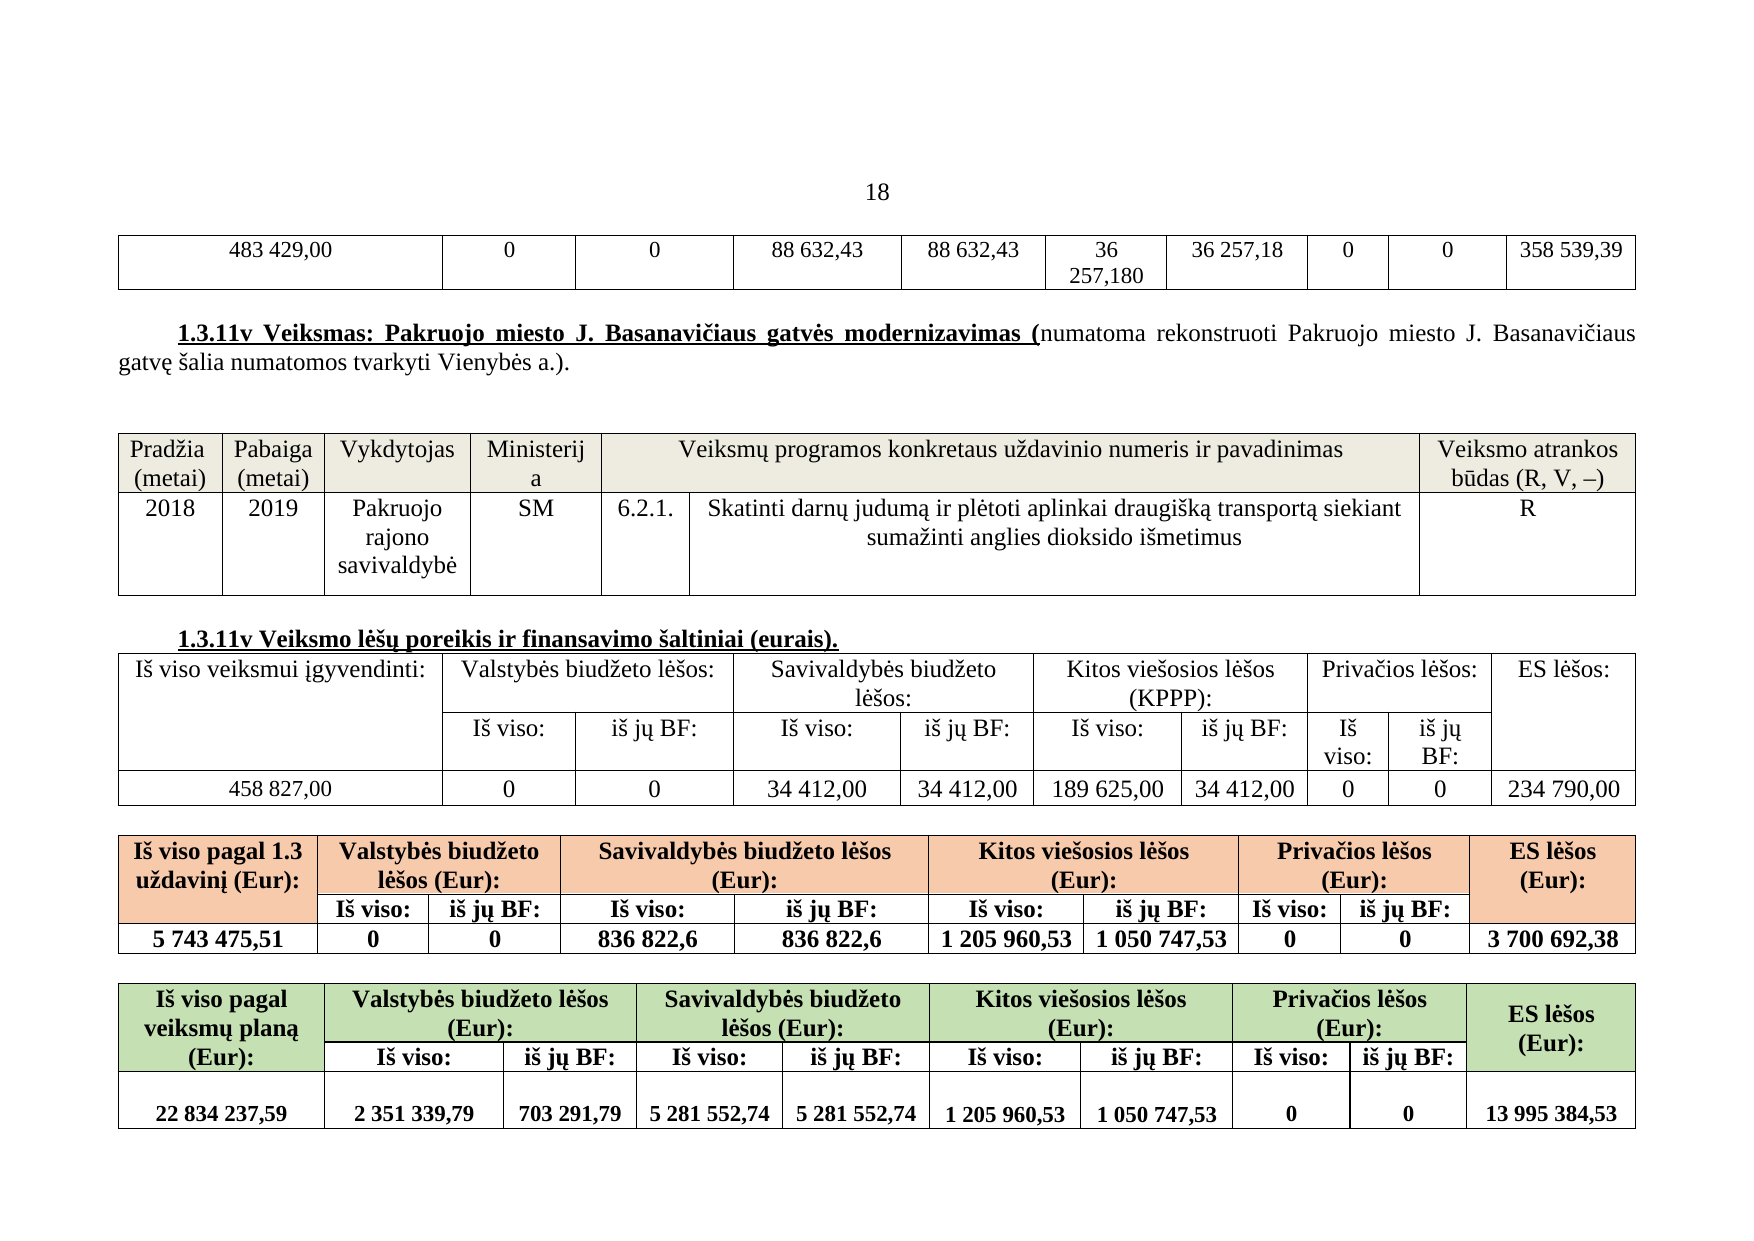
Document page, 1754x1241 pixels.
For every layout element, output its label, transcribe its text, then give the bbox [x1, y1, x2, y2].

table_cell 1 050 747,53 [1084, 924, 1238, 953]
text 1.3.11v Veiksmo lėšų poreikis ir finansavimo šaltiniai (eurais). [118, 624, 1636, 653]
table_header Pabaiga (metai) [223, 434, 324, 492]
table_header Privačios lėšos: [1308, 654, 1491, 712]
table_header Vykdytojas [325, 434, 470, 492]
table_cell R [1420, 493, 1635, 594]
table_cell 0 [1341, 924, 1469, 953]
table_cell 36 257,180 [1046, 236, 1166, 288]
table_header Veiksmo atrankos būdas (R, V, –) [1420, 434, 1635, 492]
table_header Kitos viešosios lėšos (Eur): [930, 984, 1232, 1041]
table_header Privačios lėšos (Eur): [1239, 836, 1469, 893]
table_cell iš jų BF: [1351, 1043, 1466, 1071]
table_cell Iš viso: [561, 895, 734, 923]
table_header Valstybės biudžeto lėšos: [443, 654, 733, 712]
table_header Veiksmų programos konkretaus uždavinio numeris ir pavadinimas [602, 434, 1419, 492]
table_cell iš jų BF: [1084, 895, 1238, 923]
table_cell 36 257,18 [1167, 236, 1307, 288]
table_cell 2018 [119, 493, 222, 594]
table_cell 34 412,00 [734, 771, 900, 805]
table_cell 189 625,00 [1034, 771, 1181, 805]
table_cell 0 [576, 771, 733, 805]
table_cell 0 [1308, 236, 1388, 288]
table_cell iš jų BF: [1182, 713, 1307, 770]
table_cell 2 351 339,79 [325, 1072, 503, 1127]
table_cell Iš viso: [318, 895, 428, 923]
table_header Valstybės biudžeto lėšos (Eur): [318, 836, 560, 893]
table_cell iš jų BF: [1389, 713, 1491, 770]
text 1.3.11v Veiksmas: Pakruojo miesto J. Basanavičiaus gatvės modernizavimas (numatoma rekonstruoti Pakruojo miesto J. Basanavičiaus gatvę šalia numatomos tvarkyti Vienybės a.). [118, 318, 1636, 376]
table_cell Iš viso: [1308, 713, 1388, 770]
table_cell 88 632,43 [902, 236, 1045, 288]
table_cell 13 995 384,53 [1467, 1072, 1635, 1127]
table_cell iš jų BF: [735, 895, 928, 923]
table_header Savivaldybės biudžeto lėšos (Eur): [637, 984, 929, 1041]
table_header Kitos viešosios lėšos (Eur): [929, 836, 1238, 893]
table_cell 1 050 747,53 [1081, 1072, 1232, 1127]
table_header Iš viso veiksmui įgyvendinti: [119, 654, 442, 770]
table_cell 0 [429, 924, 560, 953]
table_cell 0 [1389, 236, 1506, 288]
table_cell 0 [443, 236, 575, 288]
table_cell Iš viso: [734, 713, 900, 770]
table_cell 234 790,00 [1492, 771, 1635, 805]
table_cell 458 827,00 [119, 771, 442, 805]
table_cell 1 205 960,53 [930, 1072, 1080, 1127]
table_cell iš jų BF: [504, 1043, 636, 1071]
table_cell 483 429,00 [119, 236, 442, 288]
table_cell Iš viso: [1034, 713, 1181, 770]
table_cell 2019 [223, 493, 324, 594]
table_cell 836 822,6 [735, 924, 928, 953]
table_header Kitos viešosios lėšos (KPPP): [1034, 654, 1307, 712]
table_cell 0 [1233, 1072, 1349, 1127]
table_header Iš viso pagal veiksmų planą (Eur): [119, 984, 324, 1071]
table_cell SM [471, 493, 601, 594]
table_cell iš jų BF: [576, 713, 733, 770]
table_header Ministerija [471, 434, 601, 492]
table_cell Iš viso: [443, 713, 575, 770]
table_cell 5 743 475,51 [119, 924, 317, 953]
table_cell 0 [1389, 771, 1491, 805]
table_cell Iš viso: [929, 895, 1083, 923]
table_cell Iš viso: [325, 1043, 503, 1071]
table_cell 0 [1351, 1072, 1466, 1127]
table_cell 88 632,43 [734, 236, 901, 288]
table_header Savivaldybės biudžeto lėšos (Eur): [561, 836, 928, 893]
table_header Savivaldybės biudžeto lėšos: [734, 654, 1033, 712]
table_cell iš jų BF: [429, 895, 560, 923]
table_cell Skatinti darnų judumą ir plėtoti aplinkai draugišką transportą siekiant sumažinti anglies dioksido išmetimus [690, 493, 1419, 594]
table_cell 358 539,39 [1507, 236, 1635, 288]
table_cell 5 281 552,74 [783, 1072, 929, 1127]
table_cell Iš viso: [637, 1043, 782, 1071]
table_cell 0 [1239, 924, 1340, 953]
table_cell Iš viso: [1239, 895, 1340, 923]
table_cell 34 412,00 [1182, 771, 1307, 805]
table_cell Pakruojo rajono savivaldybė [325, 493, 470, 594]
table_cell 0 [576, 236, 733, 288]
table_cell 3 700 692,38 [1470, 924, 1635, 953]
table_cell 0 [1308, 771, 1388, 805]
table_header ES lėšos: [1492, 654, 1635, 770]
table_cell iš jų BF: [1341, 895, 1469, 923]
table_cell 0 [318, 924, 428, 953]
table_header Iš viso pagal 1.3 uždavinį (Eur): [119, 836, 317, 923]
table_cell 0 [443, 771, 575, 805]
table_cell iš jų BF: [901, 713, 1033, 770]
table_header Valstybės biudžeto lėšos (Eur): [325, 984, 636, 1041]
table_cell 22 834 237,59 [119, 1072, 324, 1127]
table_header ES lėšos (Eur): [1470, 836, 1635, 923]
table_cell Iš viso: [930, 1043, 1080, 1071]
table_cell 703 291,79 [504, 1072, 636, 1127]
table_cell 836 822,6 [561, 924, 734, 953]
table_header Pradžia (metai) [119, 434, 222, 492]
table_cell Iš viso: [1233, 1043, 1349, 1071]
table_cell 5 281 552,74 [637, 1072, 782, 1127]
table_cell 1 205 960,53 [929, 924, 1083, 953]
table_cell 6.2.1. [602, 493, 689, 594]
table_cell iš jų BF: [1081, 1043, 1232, 1071]
table_cell 34 412,00 [901, 771, 1033, 805]
table_cell iš jų BF: [783, 1043, 929, 1071]
table_header Privačios lėšos (Eur): [1233, 984, 1466, 1041]
table_header ES lėšos (Eur): [1467, 984, 1635, 1071]
